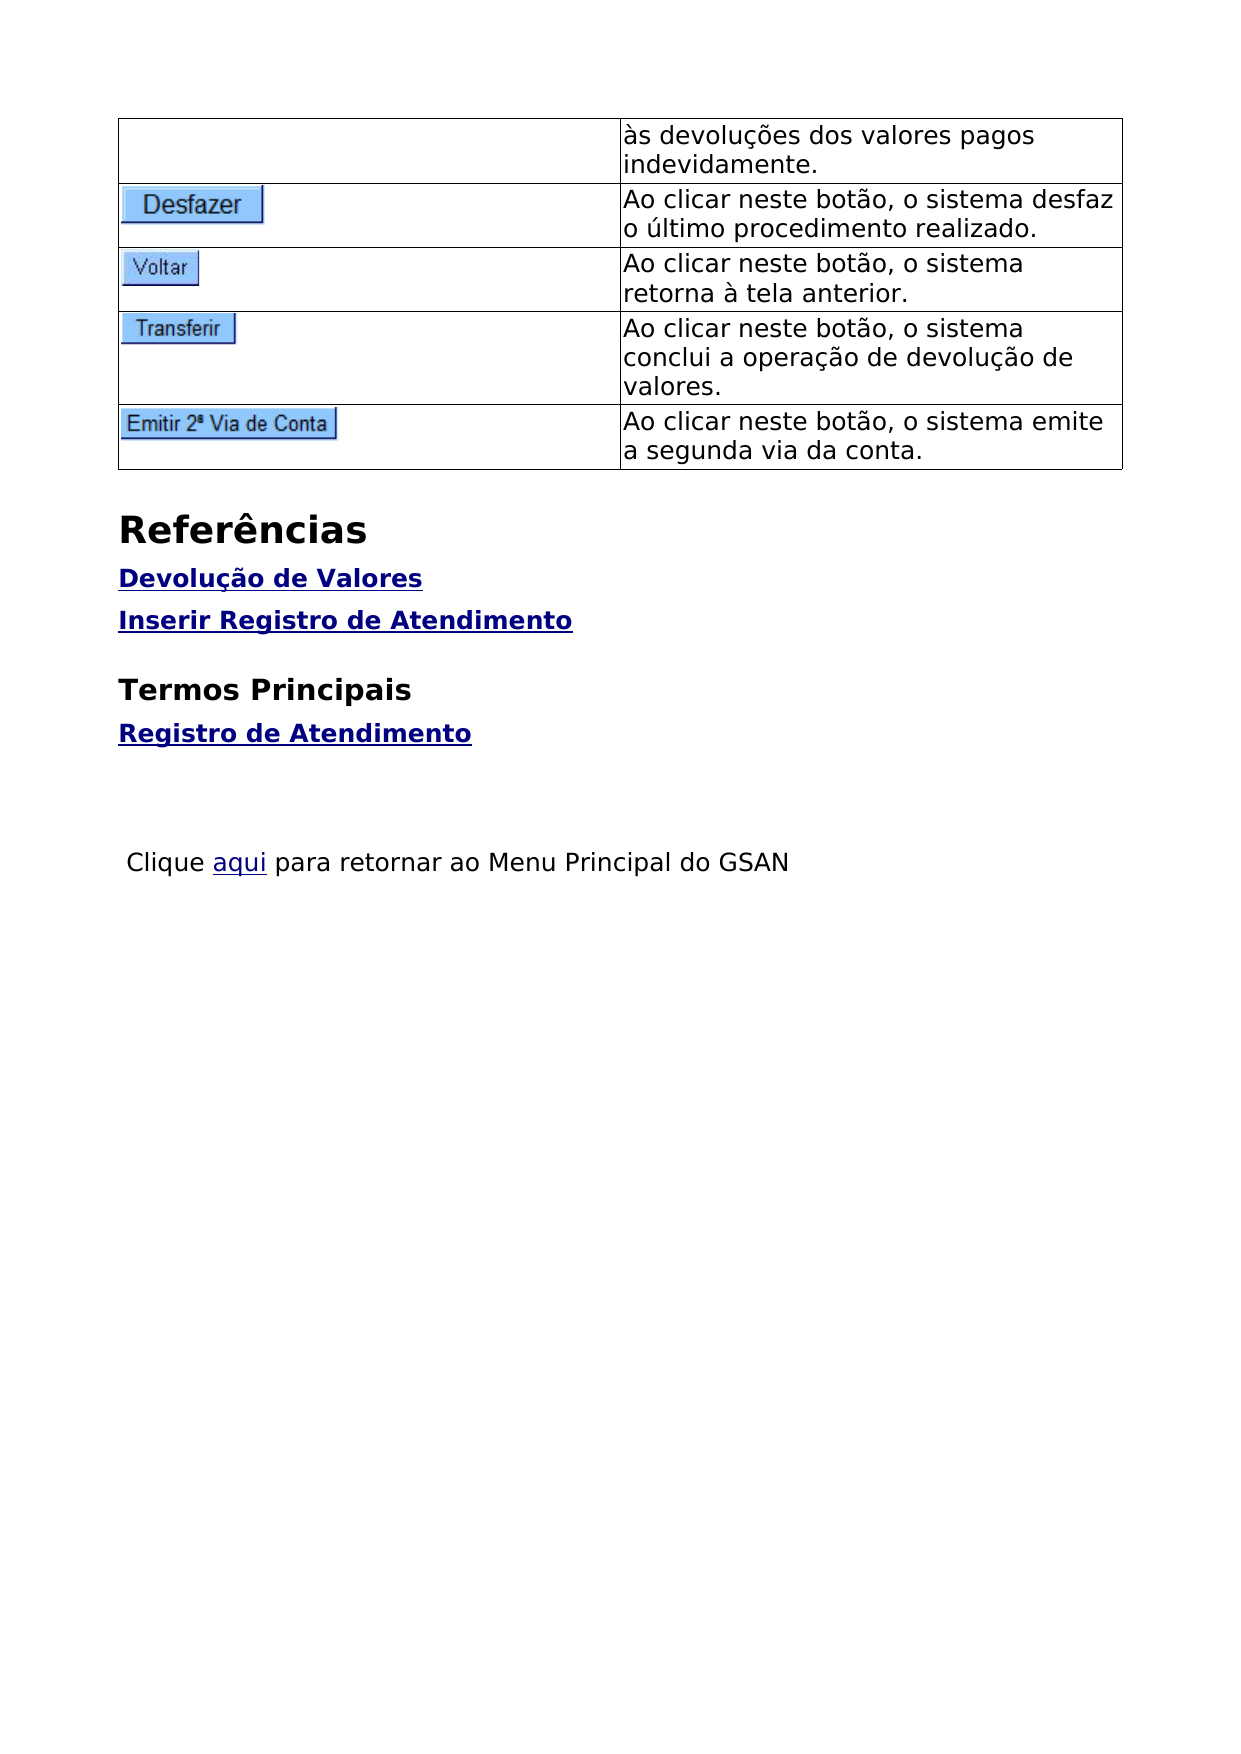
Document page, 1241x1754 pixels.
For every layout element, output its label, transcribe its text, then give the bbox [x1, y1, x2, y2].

text Inserir Registro de Atendimento [118, 606, 1122, 636]
text Clique aqui para retornar ao Menu Principal do GSAN [118, 761, 1122, 878]
table_cell [119, 312, 620, 404]
picture [121, 249, 200, 286]
table_cell Ao clicar neste botão, o sistema conclui a operação de devolução de valores. [621, 312, 1122, 404]
table_cell Ao clicar neste botão, o sistema desfaz o último procedimento realizado. [621, 184, 1122, 247]
table_cell Ao clicar neste botão, o sistema retorna à tela anterior. [621, 248, 1122, 311]
table_cell [119, 119, 620, 182]
text Devolução de Valores [118, 565, 1122, 594]
table_cell [119, 184, 620, 247]
table_cell [119, 248, 620, 311]
picture [121, 407, 340, 441]
subtitle Termos Principais [118, 673, 1122, 707]
table_cell [119, 405, 620, 469]
table_cell Ao clicar neste botão, o sistema emite a segunda via da conta. [621, 405, 1122, 469]
picture [121, 313, 239, 346]
table_cell às devoluções dos valores pagos indevidamente. [621, 119, 1122, 182]
text Registro de Atendimento [118, 719, 1122, 749]
subtitle Referências [118, 508, 1122, 552]
picture [121, 185, 265, 225]
